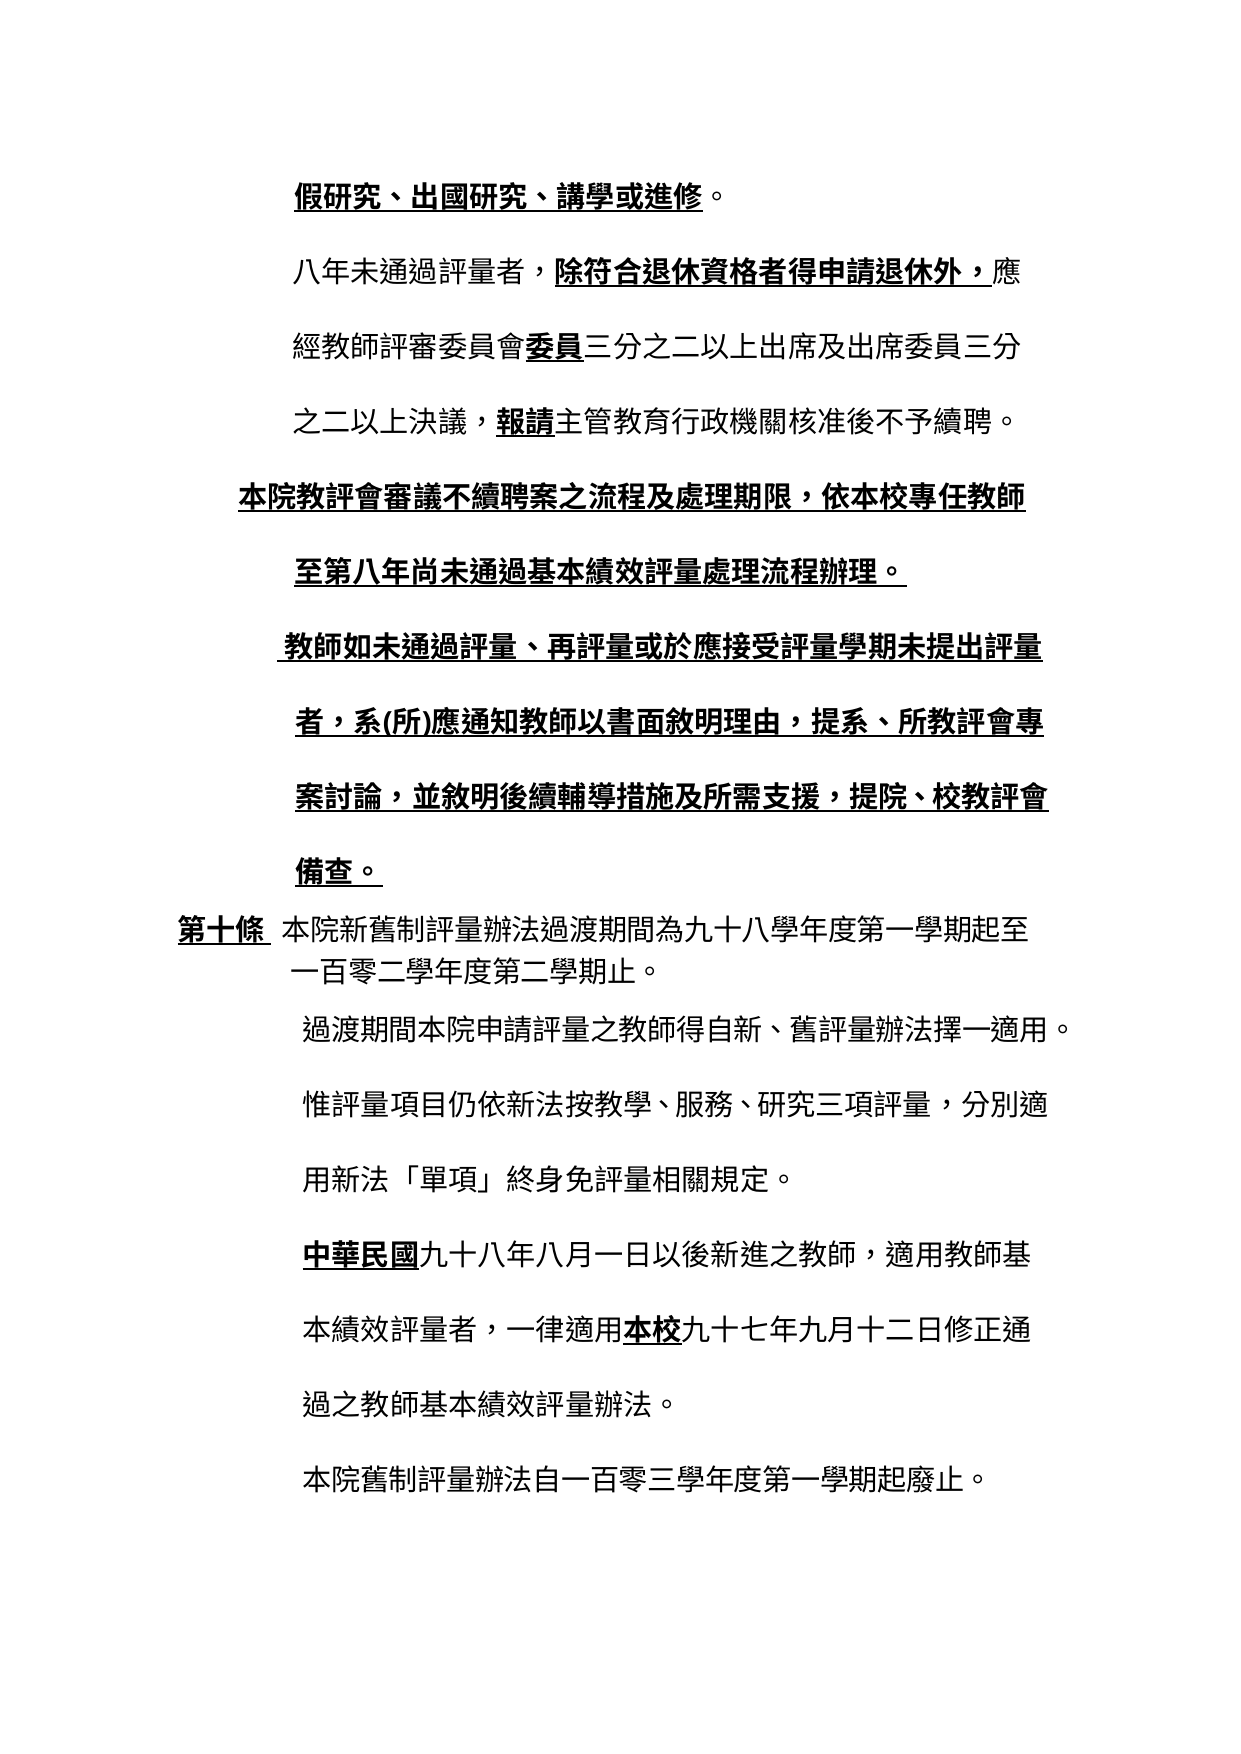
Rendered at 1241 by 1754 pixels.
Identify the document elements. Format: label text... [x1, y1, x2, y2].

text 過渡期間本院申請評量之教師得自新、舊評量辦法擇一適用。惟評量項目仍依新法按教學、服務、研究三項評量，分別適用新法「單項」終身免評量相關規定。 [302, 990, 1048, 1215]
list 本院新舊制評量辦法過渡期間為九十八學年度第一學期起至一百零二學年度第二學期止。 [177, 907, 1048, 990]
text 本院舊制評量辦法自一百零三學年度第一學期起廢止。 [302, 1440, 1048, 1515]
text 假研究、出國研究、講學或進修。 [177, 157, 1048, 232]
text 八年未通過評量者，除符合退休資格者得申請退休外，應經教師評審委員會委員三分之二以上出席及出席委員三分之二以上決議，報請主管教育行政機關核准後不予續聘。 [292, 232, 1048, 457]
text 教師如未通過評量、再評量或於應接受評量學期未提出評量者，系(所)應通知教師以書面敘明理由，提系、所教評會專案討論，並敘明後續輔導措施及所需支援，提院、校教評會備查。 [277, 607, 1048, 907]
text 本院教評會審議不續聘案之流程及處理期限，依本校專任教師至第八年尚未通過基本績效評量處理流程辦理。 [177, 457, 1048, 607]
text 中華民國九十八年八月一日以後新進之教師，適用教師基本績效評量者，一律適用本校九十七年九月十二日修正通過之教師基本績效評量辦法。 [302, 1215, 1048, 1440]
